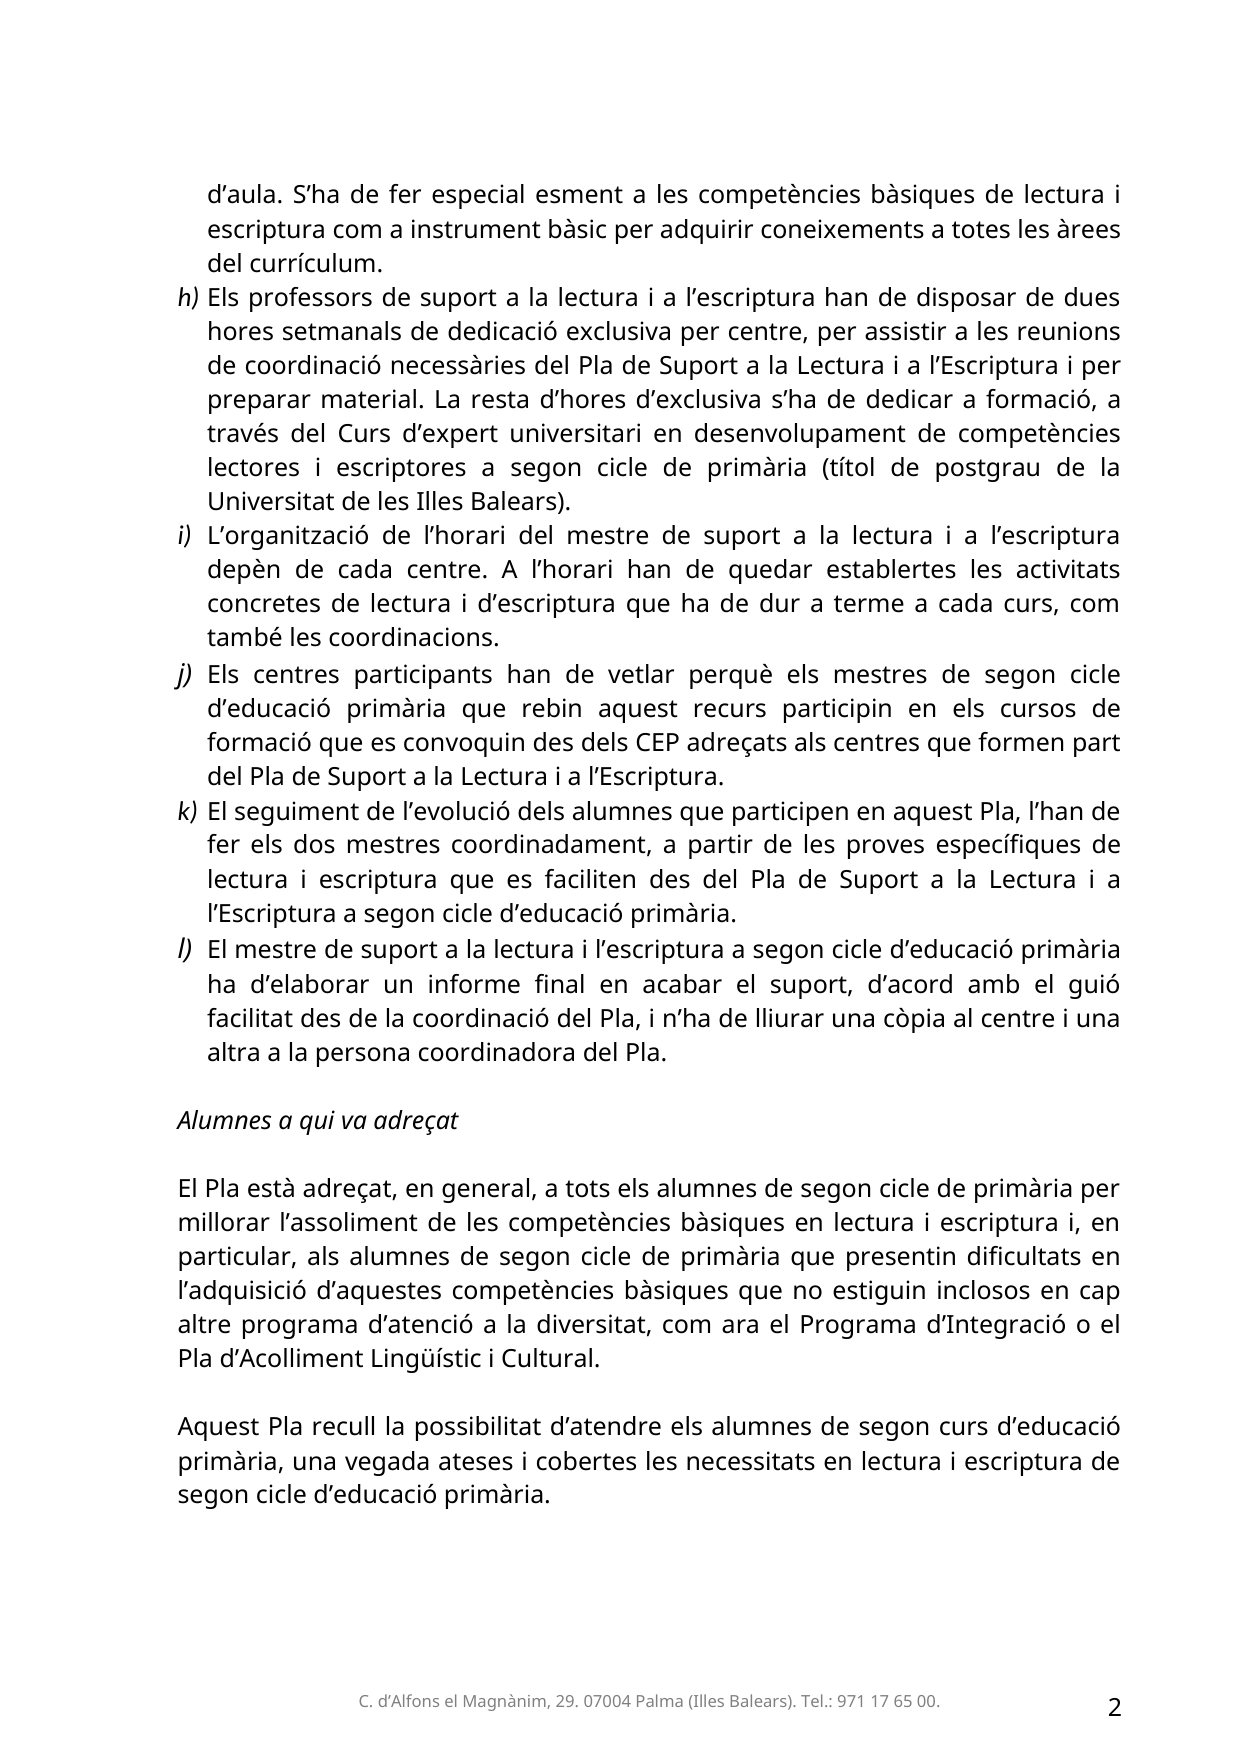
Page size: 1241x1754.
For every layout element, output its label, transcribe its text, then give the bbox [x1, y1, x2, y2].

list El seguiment de l’evolució dels alumnes que participen en aquest Pla, l’han de fer els dos mestres coordinadament, a partir de les proves específiques de lectura i escriptura que es faciliten des del Pla de Suport a la Lectura i a l’Escriptura a segon cicle d’educació primària. [177, 793, 1122, 929]
list Els centres participants han de vetlar perquè els mestres de segon cicle d’educació primària que rebin aquest recurs participin en els cursos de formació que es convoquin des dels CEP adreçats als centres que formen part del Pla de Suport a la Lectura i a l’Escriptura. [177, 654, 1122, 793]
text El Pla està adreçat, en general, a tots els alumnes de segon cicle de primària per millorar l’assoliment de les competències bàsiques en lectura i escriptura i, en particular, als alumnes de segon cicle de primària que presentin dificultats en l’adquisició d’aquestes competències bàsiques que no estiguin inclosos en cap altre programa d’atenció a la diversitat, com ara el Programa d’Integració o el Pla d’Acolliment Lingüístic i Cultural. [177, 1171, 1122, 1375]
list L’organització de l’horari del mestre de suport a la lectura i a l’escriptura depèn de cada centre. A l’horari han de quedar establertes les activitats concretes de lectura i d’escriptura que ha de dur a terme a cada curs, com també les coordinacions. [177, 518, 1122, 654]
text Alumnes a qui va adreçat [177, 1102, 1122, 1137]
text Aquest Pla recull la possibilitat d’atendre els alumnes de segon curs d’educació primària, una vegada ateses i cobertes les necessitats en lectura i escriptura de segon cicle d’educació primària. [177, 1409, 1122, 1511]
list Els professors de suport a la lectura i a l’escriptura han de disposar de dues hores setmanals de dedicació exclusiva per centre, per assistir a les reunions de coordinació necessàries del Pla de Suport a la Lectura i a l’Escriptura i per preparar material. La resta d’hores d’exclusiva s’ha de dedicar a formació, a través del Curs d’expert universitari en desenvolupament de competències lectores i escriptores a segon cicle de primària (títol de postgrau de la Universitat de les Illes Balears). [177, 279, 1122, 518]
list d’aula. S’ha de fer especial esment a les competències bàsiques de lectura i escriptura com a instrument bàsic per adquirir coneixements a totes les àrees del currículum. [177, 177, 1122, 279]
list El mestre de suport a la lectura i l’escriptura a segon cicle d’educació primària ha d’elaborar un informe final en acabar el suport, d’acord amb el guió facilitat des de la coordinació del Pla, i n’ha de lliurar una còpia al centre i una altra a la persona coordinadora del Pla. [177, 929, 1122, 1068]
